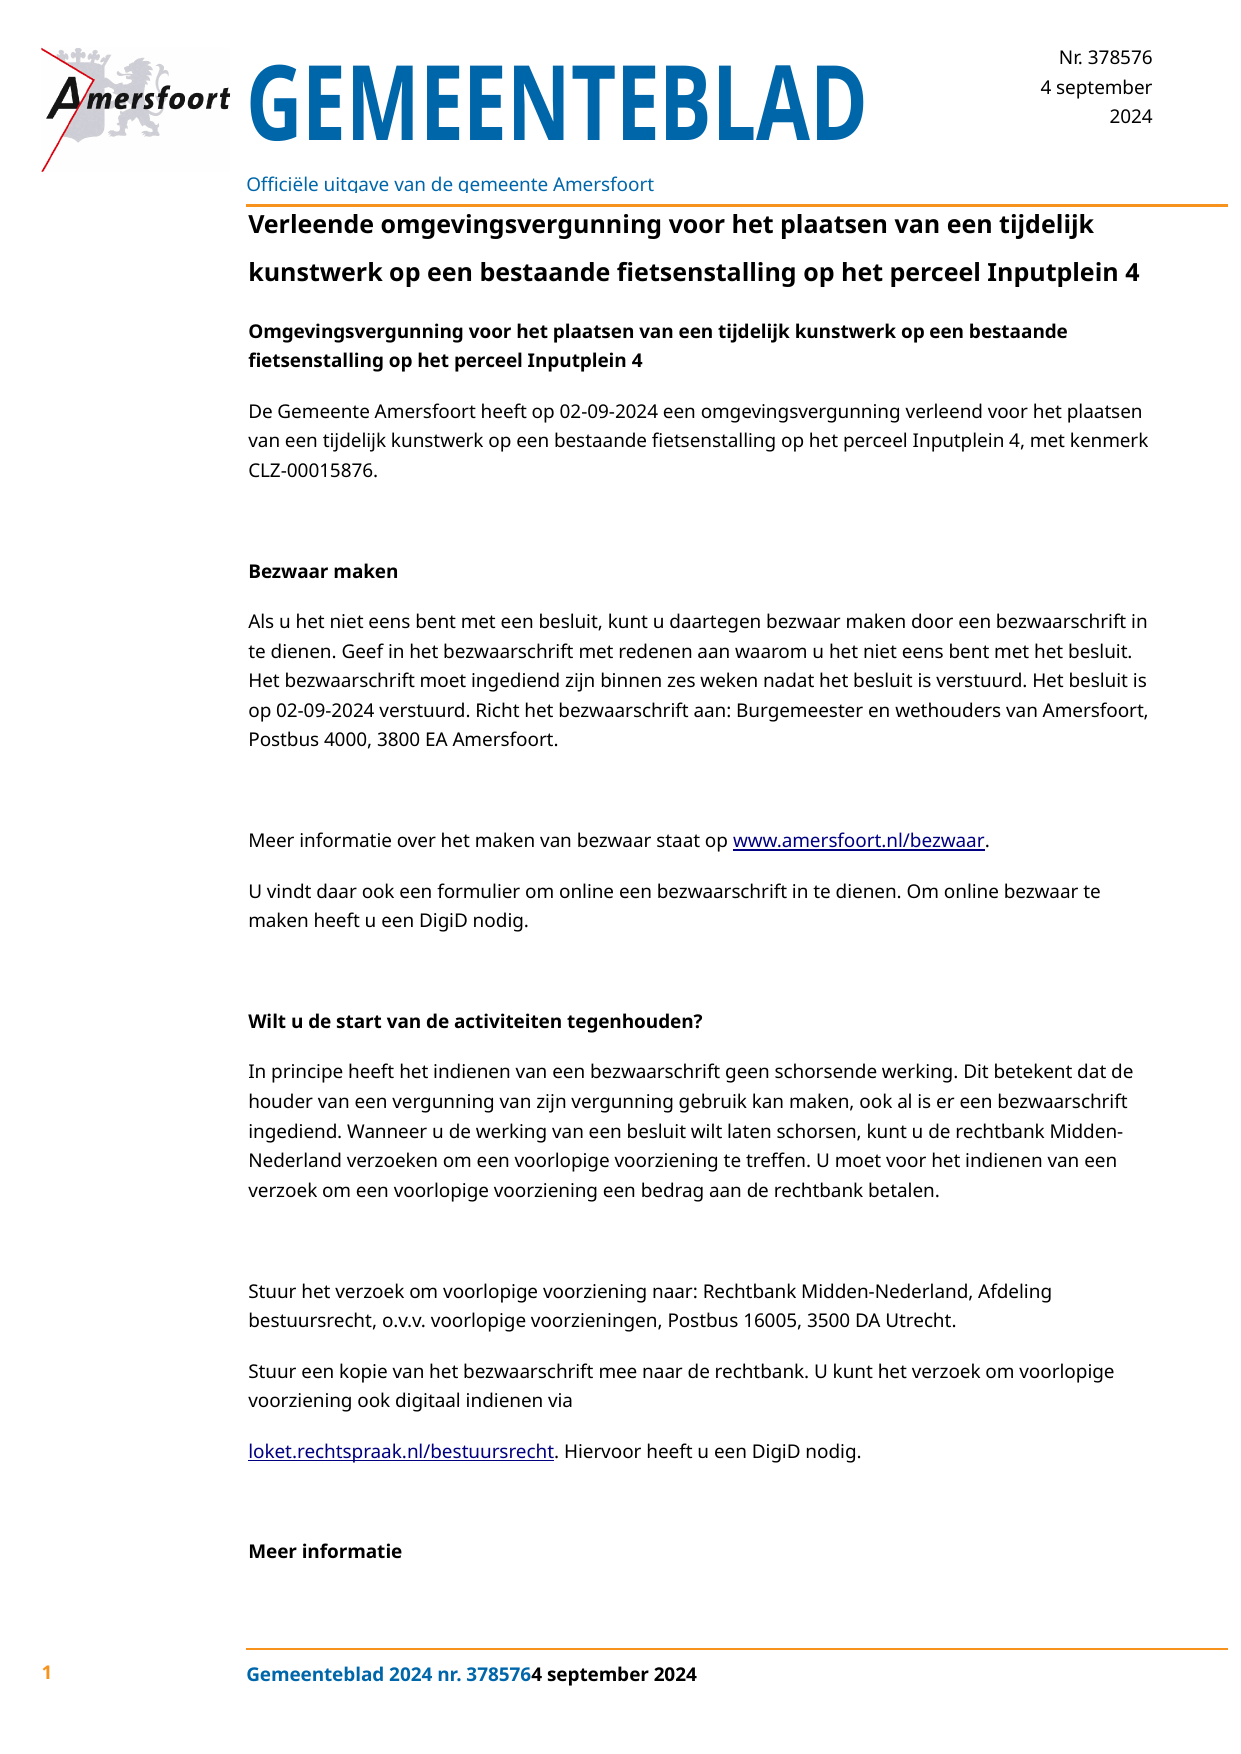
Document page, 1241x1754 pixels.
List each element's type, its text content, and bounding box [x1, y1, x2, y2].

text loket.rechtspraak.nl/bestuursrecht. Hiervoor heeft u een DigiD nodig. [248, 1438, 1152, 1464]
picture [41, 47, 231, 172]
text In principe heeft het indienen van een bezwaarschrift geen schorsende werking. Dit betekent dat de houder van een vergunning van zijn vergunning gebruik kan maken, ook al is er een bezwaarschrift ingediend. Wanneer u de werking van een besluit wilt laten schorsen, kunt u de rechtbank Midden-Nederland verzoeken om een voorlopige voorziening te treffen. U moet voor het indienen van een verzoek om een voorlopige voorziening een bedrag aan de rechtbank betalen. [248, 1059, 1152, 1203]
text Omgevingsvergunning voor het plaatsen van een tijdelijk kunstwerk op een bestaande fietsenstalling op het perceel Inputplein 4 [248, 318, 1152, 373]
text Meer informatie over het maken van bezwaar staat op www.amersfoort.nl/bezwaar. [248, 827, 1152, 853]
text Stuur het verzoek om voorlopige voorziening naar: Rechtbank Midden-Nederland, Afdeling bestuursrecht, o.v.v. voorlopige voorzieningen, Postbus 16005, 3500 DA Utrecht. [248, 1278, 1152, 1333]
text Wilt u de start van de activiteiten tegenhouden? [248, 1008, 1152, 1034]
text Bezwaar maken [248, 558, 1152, 584]
text Als u het niet eens bent met een besluit, kunt u daartegen bezwaar maken door een bezwaarschrift in te dienen. Geef in het bezwaarschrift met redenen aan waarom u het niet eens bent met het besluit. Het bezwaarschrift moet ingediend zijn binnen zes weken nadat het besluit is verstuurd. Het besluit is op 02-09-2024 verstuurd. Richt het bezwaarschrift aan: Burgemeester en wethouders van Amersfoort, Postbus 4000, 3800 EA Amersfoort. [248, 608, 1152, 752]
text Meer informatie [248, 1539, 1152, 1564]
text Verleende omgevingsvergunning voor het plaatsen van een tijdelijk kunstwerk op een bestaande fietsenstalling op het perceel Inputplein 4 [248, 207, 1152, 288]
text De Gemeente Amersfoort heeft op 02-09-2024 een omgevingsvergunning verleend voor het plaatsen van een tijdelijk kunstwerk op een bestaande fietsenstalling op het perceel Inputplein 4, met kenmerk CLZ-00015876. [248, 398, 1152, 483]
text Stuur een kopie van het bezwaarschrift mee naar de rechtbank. U kunt het verzoek om voorlopige voorziening ook digitaal indienen via [248, 1358, 1152, 1413]
text U vindt daar ook een formulier om online een bezwaarschrift in te dienen. Om online bezwaar te maken heeft u een DigiD nodig. [248, 878, 1152, 933]
